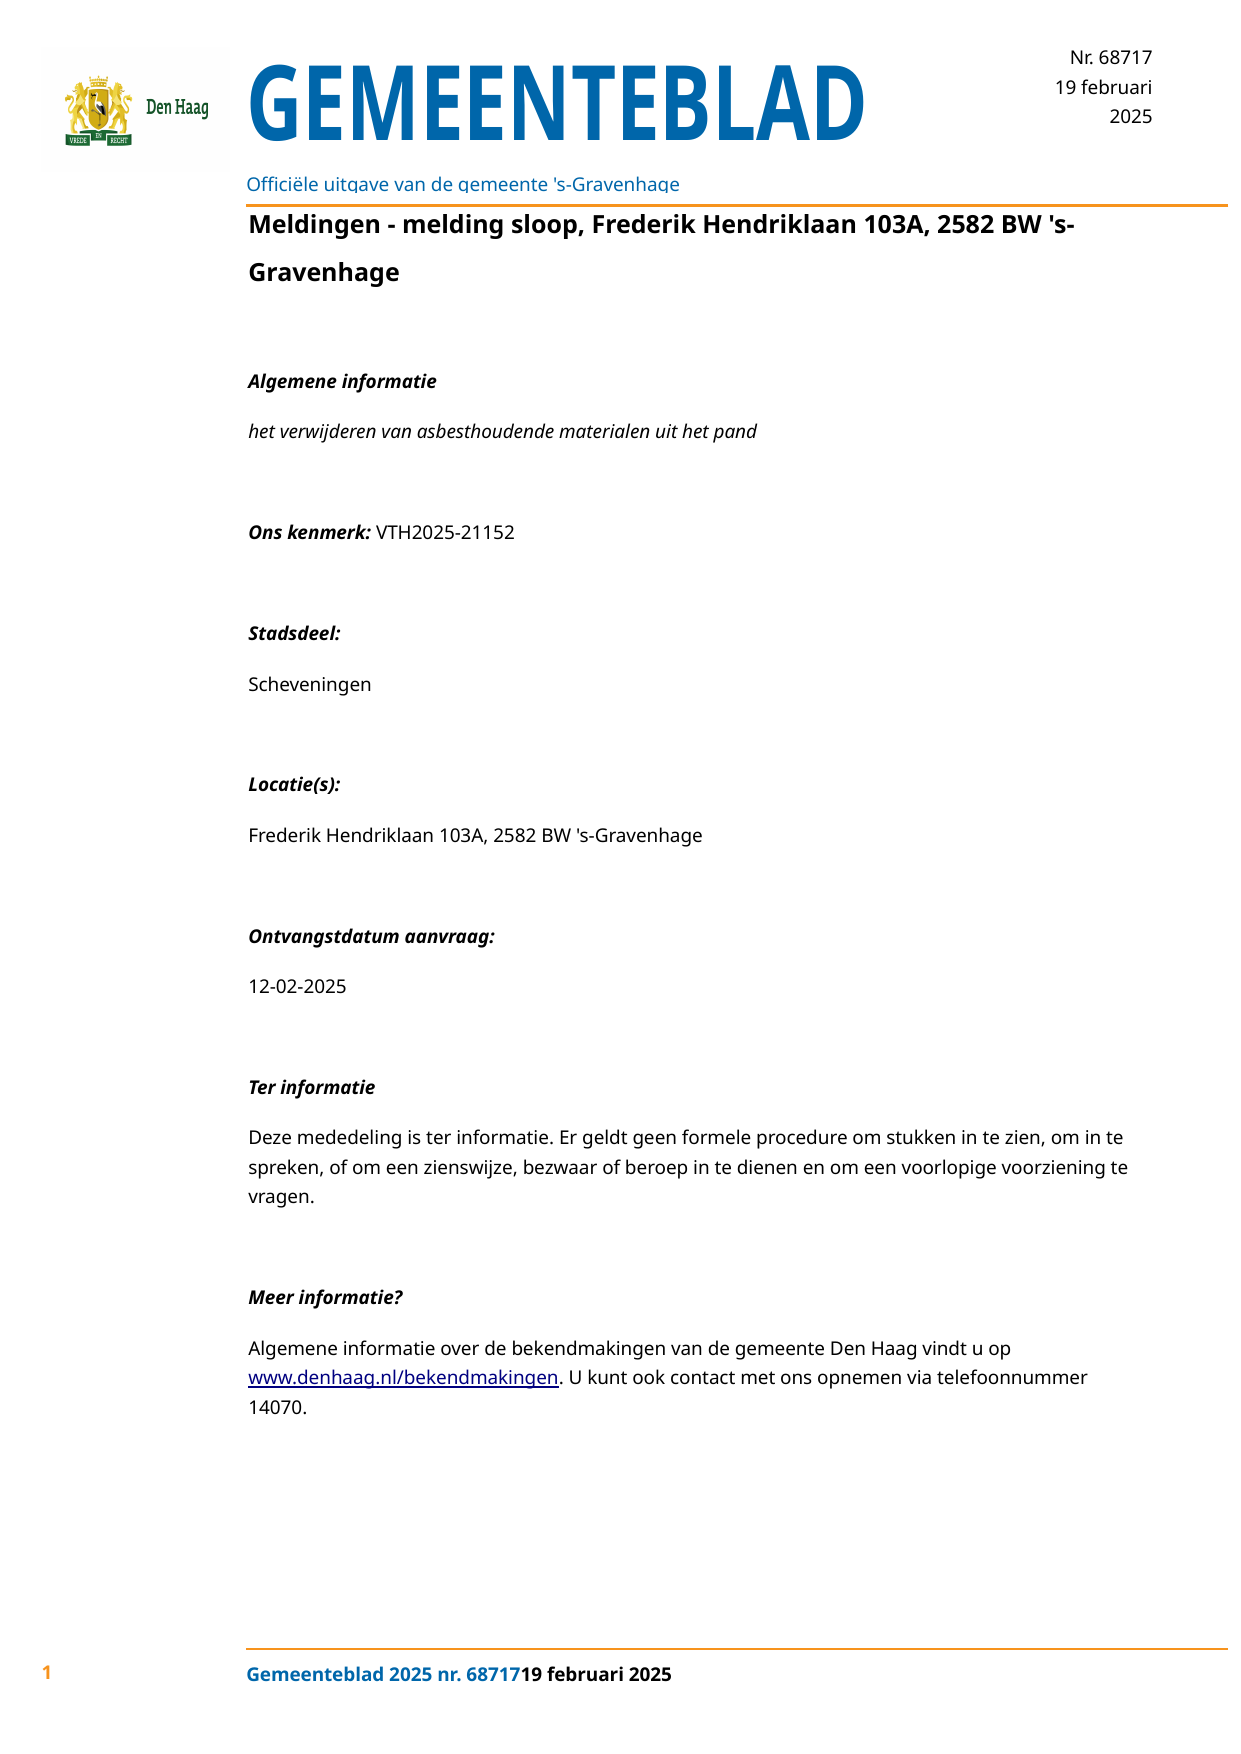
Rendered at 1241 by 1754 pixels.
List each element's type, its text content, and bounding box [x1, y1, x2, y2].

text Ter informatie [248, 1074, 1152, 1100]
text Meer informatie? [248, 1284, 1152, 1310]
text Locatie(s): [248, 772, 1152, 797]
text Ontvangstdatum aanvraag: [248, 923, 1152, 949]
text 12-02-2025 [248, 973, 1152, 999]
text het verwijderen van asbesthoudende materialen uit het pand [248, 419, 1152, 444]
text Frederik Hendriklaan 103A, 2582 BW 's-Gravenhage [248, 822, 1152, 848]
text Algemene informatie [248, 368, 1152, 394]
text Meldingen - melding sloop, Frederik Hendriklaan 103A, 2582 BW 's-Gravenhage [248, 207, 1152, 288]
text Stadsdeel: [248, 620, 1152, 646]
text Scheveningen [248, 671, 1152, 697]
picture [41, 47, 231, 172]
text Deze mededeling is ter informatie. Er geldt geen formele procedure om stukken in te zien, om in te spreken, of om een zienswijze, bezwaar of beroep in te dienen en om een voorlopige voorziening te vragen. [248, 1124, 1152, 1209]
text Algemene informatie over de bekendmakingen van de gemeente Den Haag vindt u op www.denhaag.nl/bekendmakingen. U kunt ook contact met ons opnemen via telefoonnummer 14070. [248, 1335, 1152, 1420]
text Ons kenmerk: VTH2025-21152 [248, 519, 1152, 545]
